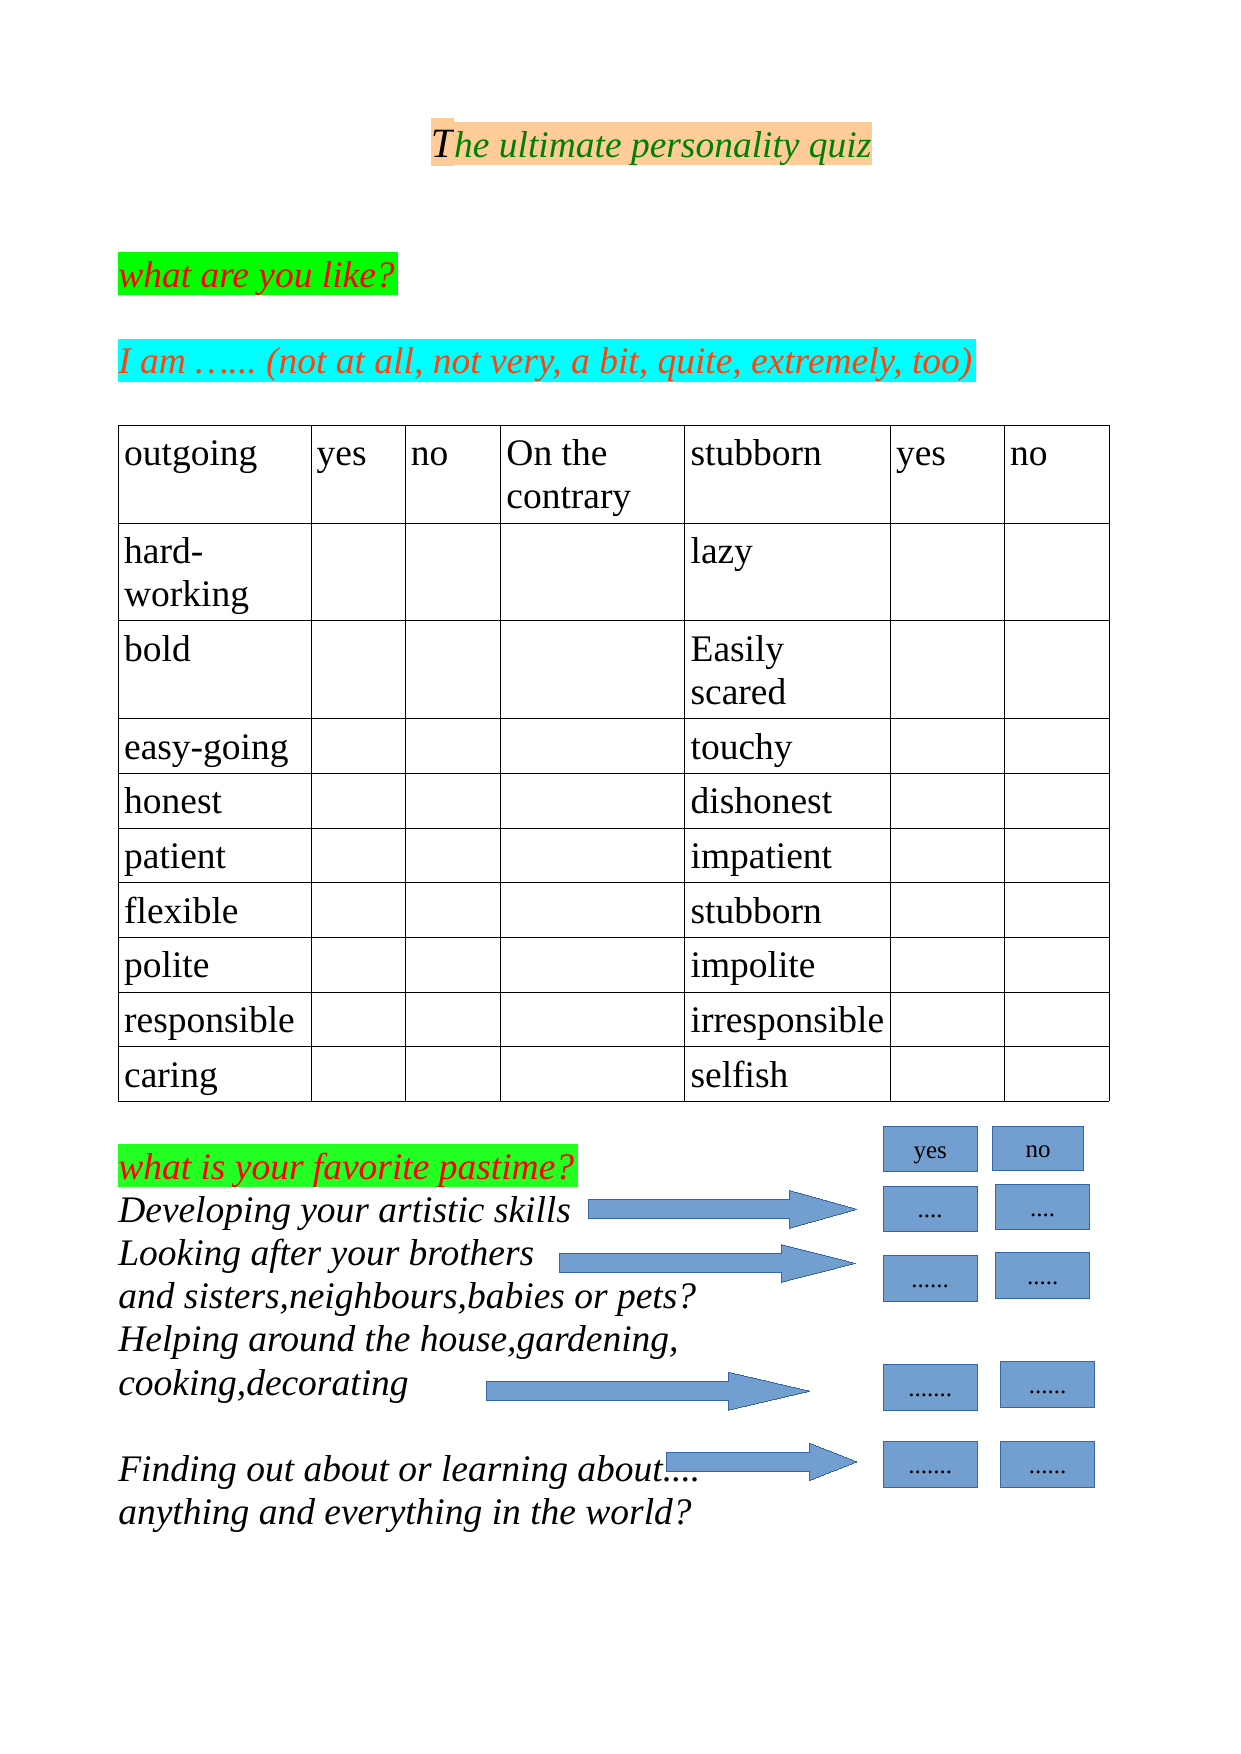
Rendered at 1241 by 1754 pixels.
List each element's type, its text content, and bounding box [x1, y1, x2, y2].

table_cell responsible [119, 993, 311, 1046]
table_cell [406, 719, 500, 773]
table_cell [312, 1047, 405, 1101]
table_cell touchy [685, 719, 890, 773]
table_cell [406, 524, 500, 620]
table_cell [501, 774, 684, 828]
text I am …... (not at all, not very, a bit, quite, extremely, too) [118, 338, 1122, 382]
table_cell polite [119, 938, 311, 992]
table_cell [501, 524, 684, 620]
table_cell [891, 993, 1004, 1046]
table_cell easy-going [119, 719, 311, 773]
table_cell patient [119, 829, 311, 882]
table_cell [312, 829, 405, 882]
table_cell hard-working [119, 524, 311, 620]
table_header yes [891, 426, 1004, 523]
table_header outgoing [119, 426, 311, 523]
table_cell [501, 883, 684, 937]
table_cell lazy [685, 524, 890, 620]
table_cell honest [119, 774, 311, 828]
table_cell [891, 774, 1004, 828]
table_cell [891, 883, 1004, 937]
table_cell [312, 774, 405, 828]
table_cell [312, 883, 405, 937]
table_cell [891, 524, 1004, 620]
table_cell [501, 938, 684, 992]
table_cell [312, 621, 405, 718]
table_cell [501, 993, 684, 1046]
table_cell [406, 829, 500, 882]
table_cell [891, 719, 1004, 773]
table_cell [1005, 524, 1109, 620]
table_cell [312, 524, 405, 620]
table_cell [1005, 883, 1109, 937]
table_cell [1005, 774, 1109, 828]
text Developing your artistic skills [978, 1187, 1122, 1231]
table_header no [406, 426, 500, 523]
table_cell [1005, 621, 1109, 718]
table_header no [1005, 426, 1109, 523]
table_cell [406, 774, 500, 828]
table_cell [406, 1047, 500, 1101]
table_cell [891, 829, 1004, 882]
text Developing your artistic skills [118, 1187, 883, 1231]
table_header stubborn [685, 426, 890, 523]
text what is your favorite pastime? [118, 1144, 1122, 1187]
table_cell [406, 621, 500, 718]
table_cell Easily scared [685, 621, 890, 718]
table_cell irresponsible [685, 993, 890, 1046]
table_cell flexible [119, 883, 311, 937]
text what are you like? [118, 252, 1122, 295]
table_cell [312, 719, 405, 773]
text Finding out about or learning about.... [118, 1446, 1122, 1489]
table_cell [891, 621, 1004, 718]
table_cell stubborn [685, 883, 890, 937]
table_cell [891, 1047, 1004, 1101]
text anything and everything in the world? [118, 1489, 1122, 1532]
table_cell [501, 829, 684, 882]
table_cell caring [119, 1047, 311, 1101]
table_cell [406, 883, 500, 937]
table_cell [1005, 938, 1109, 992]
table_cell [312, 993, 405, 1046]
table_header yes [312, 426, 405, 523]
table_cell selfish [685, 1047, 890, 1101]
text Helping around the house,gardening, [118, 1317, 1122, 1360]
table_cell dishonest [685, 774, 890, 828]
table_cell [1005, 829, 1109, 882]
table_cell [501, 719, 684, 773]
table_cell [406, 938, 500, 992]
table_cell [406, 993, 500, 1046]
table_cell [501, 621, 684, 718]
table_cell [1005, 1047, 1109, 1101]
table_cell [1005, 719, 1109, 773]
table_header On the contrary [501, 426, 684, 523]
table_cell [1005, 993, 1109, 1046]
table_cell [891, 938, 1004, 992]
table_cell impolite [685, 938, 890, 992]
text Looking after your brothers and sisters,neighbours,babies or pets? [118, 1231, 1122, 1317]
text cooking,decorating [118, 1360, 1122, 1403]
table_cell [312, 938, 405, 992]
table_cell [501, 1047, 684, 1101]
table_cell bold [119, 621, 311, 718]
table_cell impatient [685, 829, 890, 882]
text The ultimate personality quiz [118, 118, 1122, 166]
